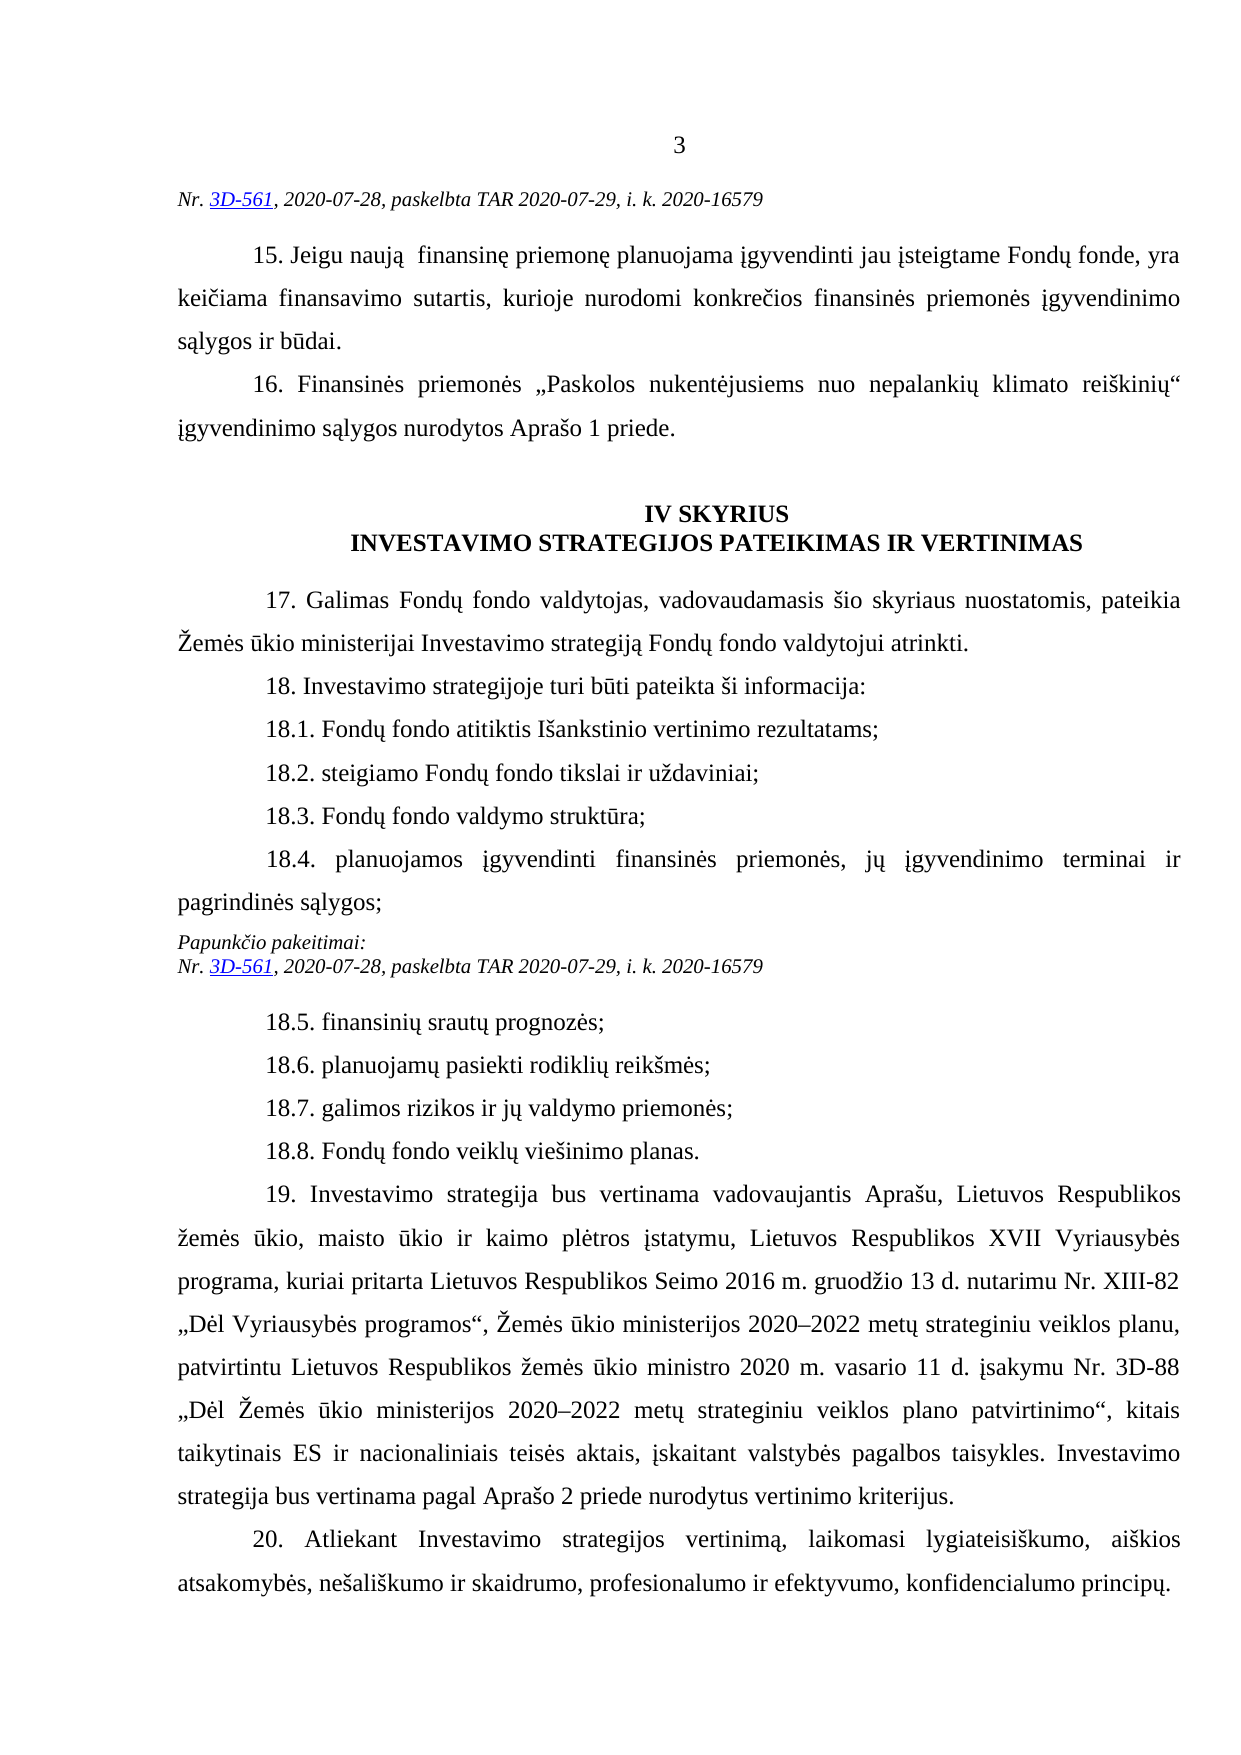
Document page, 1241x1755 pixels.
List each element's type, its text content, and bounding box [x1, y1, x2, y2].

text 19. Investavimo strategija bus vertinama vadovaujantis Aprašu, Lietuvos Respublikos žemės ūkio, maisto ūkio ir kaimo plėtros įstatymu, Lietuvos Respublikos XVII Vyriausybės programa, kuriai pritarta Lietuvos Respublikos Seimo 2016 m. gruodžio 13 d. nutarimu Nr. XIII-82 „Dėl Vyriausybės programos“, Žemės ūkio ministerijos 2020–2022 metų strateginiu veiklos planu, patvirtintu Lietuvos Respublikos žemės ūkio ministro 2020 m. vasario 11 d. įsakymu Nr. 3D-88 „Dėl Žemės ūkio ministerijos 2020–2022 metų strateginiu veiklos plano patvirtinimo“, kitais taikytinais ES ir nacionaliniais teisės aktais, įskaitant valstybės pagalbos taisykles. Investavimo strategija bus vertinama pagal Aprašo 2 priede nurodytus vertinimo kriterijus. [177, 1179, 1181, 1510]
text 17. Galimas Fondų fondo valdytojas, vadovaudamasis šio skyriaus nuostatomis, pateikia Žemės ūkio ministerijai Investavimo strategiją Fondų fondo valdytojui atrinkti. [177, 585, 1181, 657]
text 16. Finansinės priemonės „Paskolos nukentėjusiems nuo nepalankių klimato reiškinių“ įgyvendinimo sąlygos nurodytos Aprašo 1 priede. [177, 369, 1181, 441]
text 18.4. planuojamos įgyvendinti finansinės priemonės, jų įgyvendinimo terminai ir pagrindinės sąlygos; [177, 844, 1181, 916]
text INVESTAVIMO STRATEGIJOS PATEIKIMAS IR VERTINIMAS [177, 528, 1181, 556]
text 18.6. planuojamų pasiekti rodiklių reikšmės; [177, 1050, 1181, 1079]
text IV SKYRIUS [177, 499, 1181, 528]
text 18.2. steigiamo Fondų fondo tikslai ir uždaviniai; [177, 758, 1181, 786]
text 18. Investavimo strategijoje turi būti pateikta ši informacija: [177, 671, 1181, 700]
text Nr. 3D-561, 2020-07-28, paskelbta TAR 2020-07-29, i. k. 2020-16579 [177, 954, 1181, 978]
text Papunkčio pakeitimai: [177, 930, 1181, 954]
text 18.8. Fondų fondo veiklų viešinimo planas. [177, 1136, 1181, 1165]
text Nr. 3D-561, 2020-07-28, paskelbta TAR 2020-07-29, i. k. 2020-16579 [177, 187, 1181, 211]
text 18.5. finansinių srautų prognozės; [177, 1007, 1181, 1036]
text 15. Jeigu naują finansinę priemonę planuojama įgyvendinti jau įsteigtame Fondų fonde, yra keičiama finansavimo sutartis, kurioje nurodomi konkrečios finansinės priemonės įgyvendinimo sąlygos ir būdai. [177, 240, 1181, 355]
text 20. Atliekant Investavimo strategijos vertinimą, laikomasi lygiateisiškumo, aiškios atsakomybės, nešališkumo ir skaidrumo, profesionalumo ir efektyvumo, konfidencialumo principų. [177, 1524, 1181, 1596]
text 18.7. galimos rizikos ir jų valdymo priemonės; [177, 1093, 1181, 1122]
text 18.1. Fondų fondo atitiktis Išankstinio vertinimo rezultatams; [177, 714, 1181, 743]
text 18.3. Fondų fondo valdymo struktūra; [177, 801, 1181, 829]
